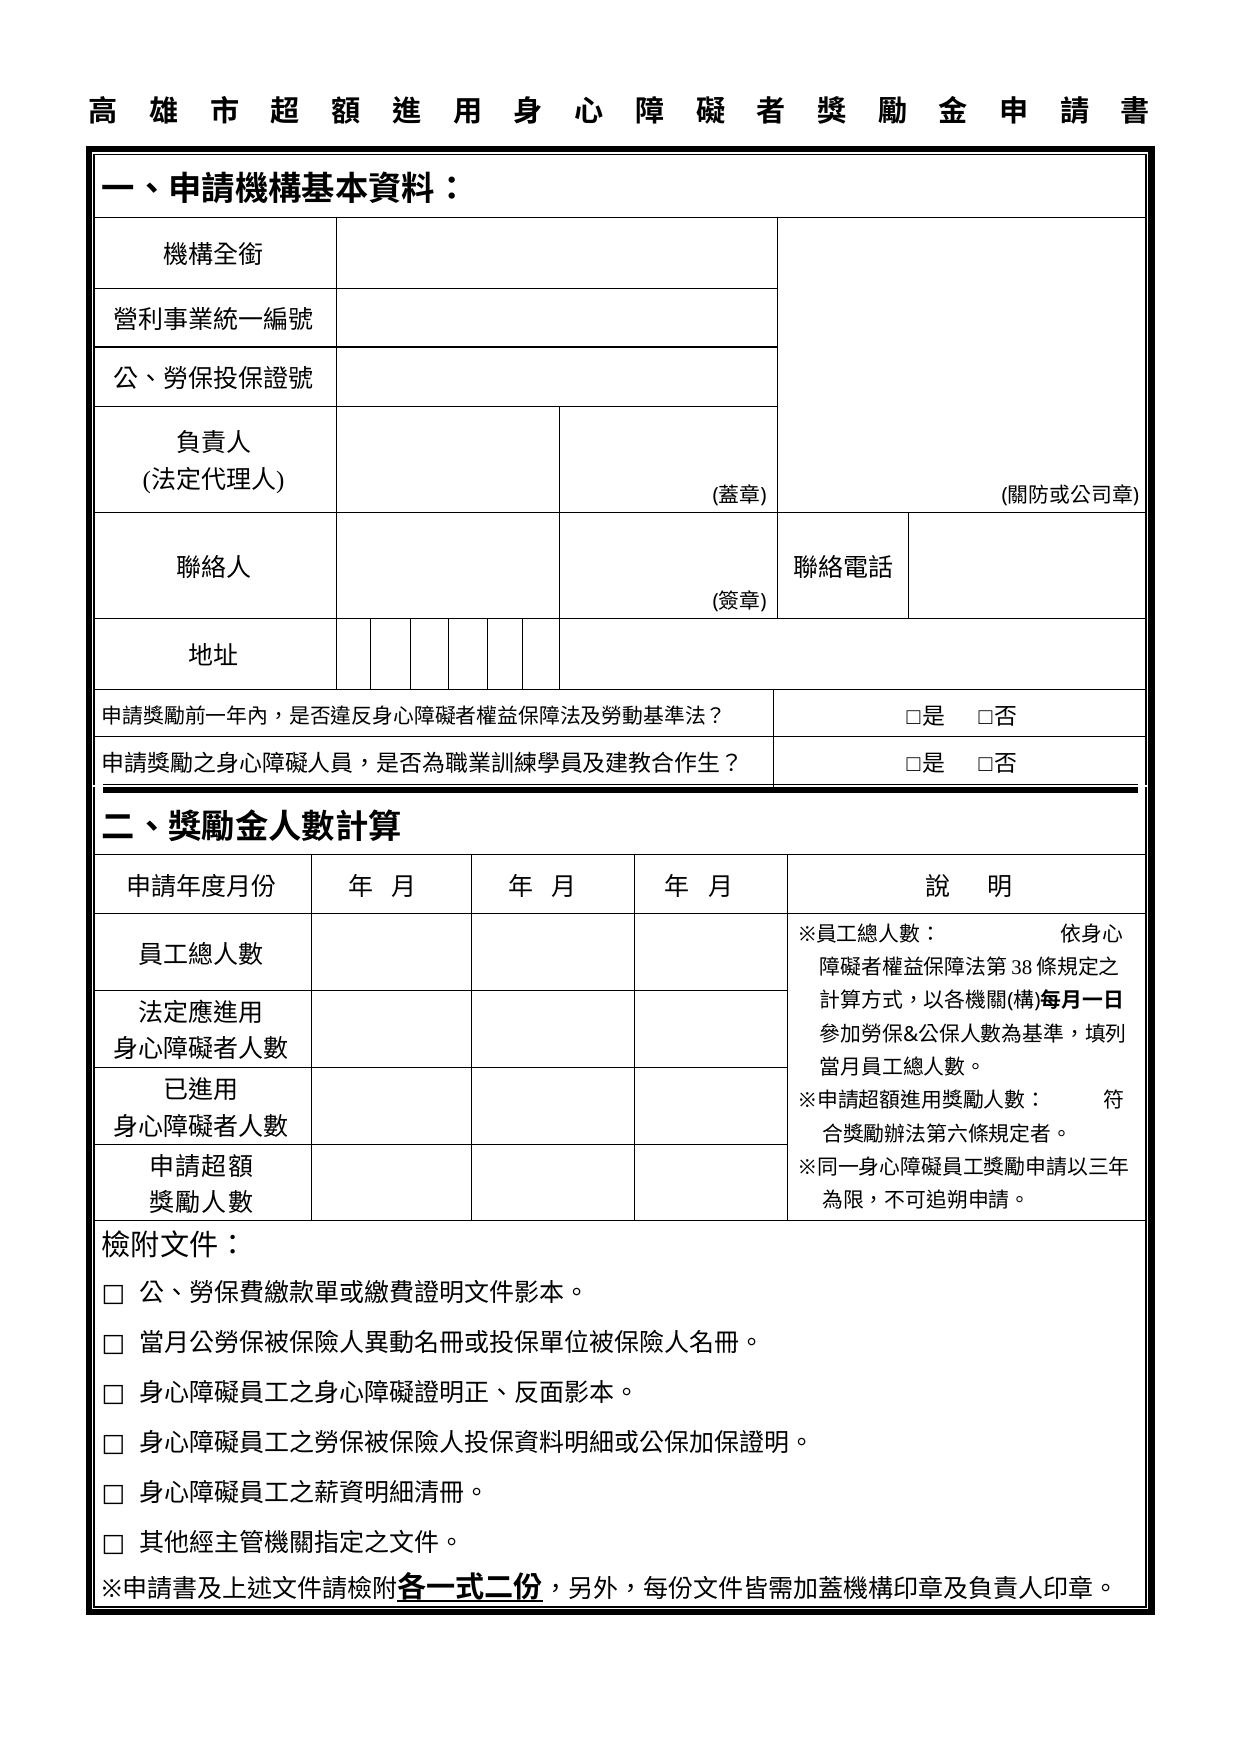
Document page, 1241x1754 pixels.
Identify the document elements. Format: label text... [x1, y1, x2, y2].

table_cell 二、獎勵金人數計算 [92, 784, 1148, 854]
table_cell 公、勞保投保證號 [95, 348, 336, 406]
table_cell [312, 1068, 471, 1144]
table_cell [312, 991, 471, 1067]
table_cell [337, 289, 777, 346]
table_cell [560, 619, 1145, 689]
table_cell [635, 1068, 787, 1144]
table_cell 已進用 身心障礙者人數 [95, 1068, 311, 1144]
table_cell [488, 619, 522, 689]
table_cell [472, 914, 634, 990]
table_cell 申請年度月份 [95, 855, 311, 913]
table_cell [635, 914, 787, 990]
table_cell 年 月 [312, 855, 471, 913]
table_cell 檢附文件： 公、勞保費繳款單或繳費證明文件影本。 當月公勞保被保險人異動名冊或投保單位被保險人名冊。 身心障礙員工之身心障礙證明正、反面影本。 身心障礙員工之勞保被保險人投保資料明細或公保加保證明。 身心障礙員工之薪資明細清冊。 其他經主管機關指定之文件。 ※申請書及上述文件請檢附各一式二份，另外，每份文件皆需加蓋機構印章及負責人印章。 [95, 1221, 1145, 1606]
table_cell 員工總人數 [95, 914, 311, 990]
table_cell [371, 619, 410, 689]
table_cell (關防或公司章) [778, 218, 1145, 512]
table_cell [635, 991, 787, 1067]
table_cell [449, 619, 487, 689]
table_cell 申請超額 獎勵人數 [95, 1145, 311, 1220]
table_cell 營利事業統一編號 [95, 289, 336, 346]
table_cell 地址 [95, 619, 336, 689]
table_cell 申請獎勵之身心障礙人員，是否為職業訓練學員及建教合作生？ [95, 737, 773, 783]
table_cell [337, 619, 370, 689]
table_cell [312, 1145, 471, 1220]
table_cell 負責人 (法定代理人) [95, 407, 336, 512]
table_cell [472, 1068, 634, 1144]
table_cell 聯絡電話 [778, 513, 908, 618]
table_cell (簽章) [560, 513, 777, 618]
table_cell 法定應進用 身心障礙者人數 [95, 991, 311, 1067]
table_cell ※員工總人數： 依身心障礙者權益保障法第38條規定之計算方式，以各機關(構)每月一日參加勞保&公保人數為基準，填列當月員工總人數。 ※申請超額進用獎勵人數： 符合獎勵辦法第六條規定者。 ※同一身心障礙員工獎勵申請以三年為限，不可追朔申請。 [788, 914, 1145, 1220]
table_cell □是 □否 [774, 690, 1145, 736]
table_cell [337, 218, 777, 287]
table_cell [523, 619, 559, 689]
table_cell [337, 513, 559, 618]
text 高雄市超額進用身心障礙者獎勵金申請書 [89, 71, 1152, 146]
table_cell [909, 513, 1145, 618]
table_cell 聯絡人 [95, 513, 336, 618]
table_cell 申請獎勵前一年內，是否違反身心障礙者權益保障法及勞動基準法？ [95, 690, 773, 736]
table_cell 年 月 [472, 855, 634, 913]
table_cell [635, 1145, 787, 1220]
table_cell 說明 [788, 855, 1145, 913]
table_cell [411, 619, 448, 689]
table_cell [312, 914, 471, 990]
table_cell 機構全銜 [95, 218, 336, 287]
table_cell [472, 991, 634, 1067]
table_header 一、申請機構基本資料： [95, 155, 1145, 217]
table_cell [337, 407, 559, 512]
table_cell □是 □否 [774, 737, 1145, 783]
table_cell (蓋章) [560, 407, 777, 512]
table_cell [337, 348, 777, 406]
table_cell 年 月 [635, 855, 787, 913]
table_cell [472, 1145, 634, 1220]
